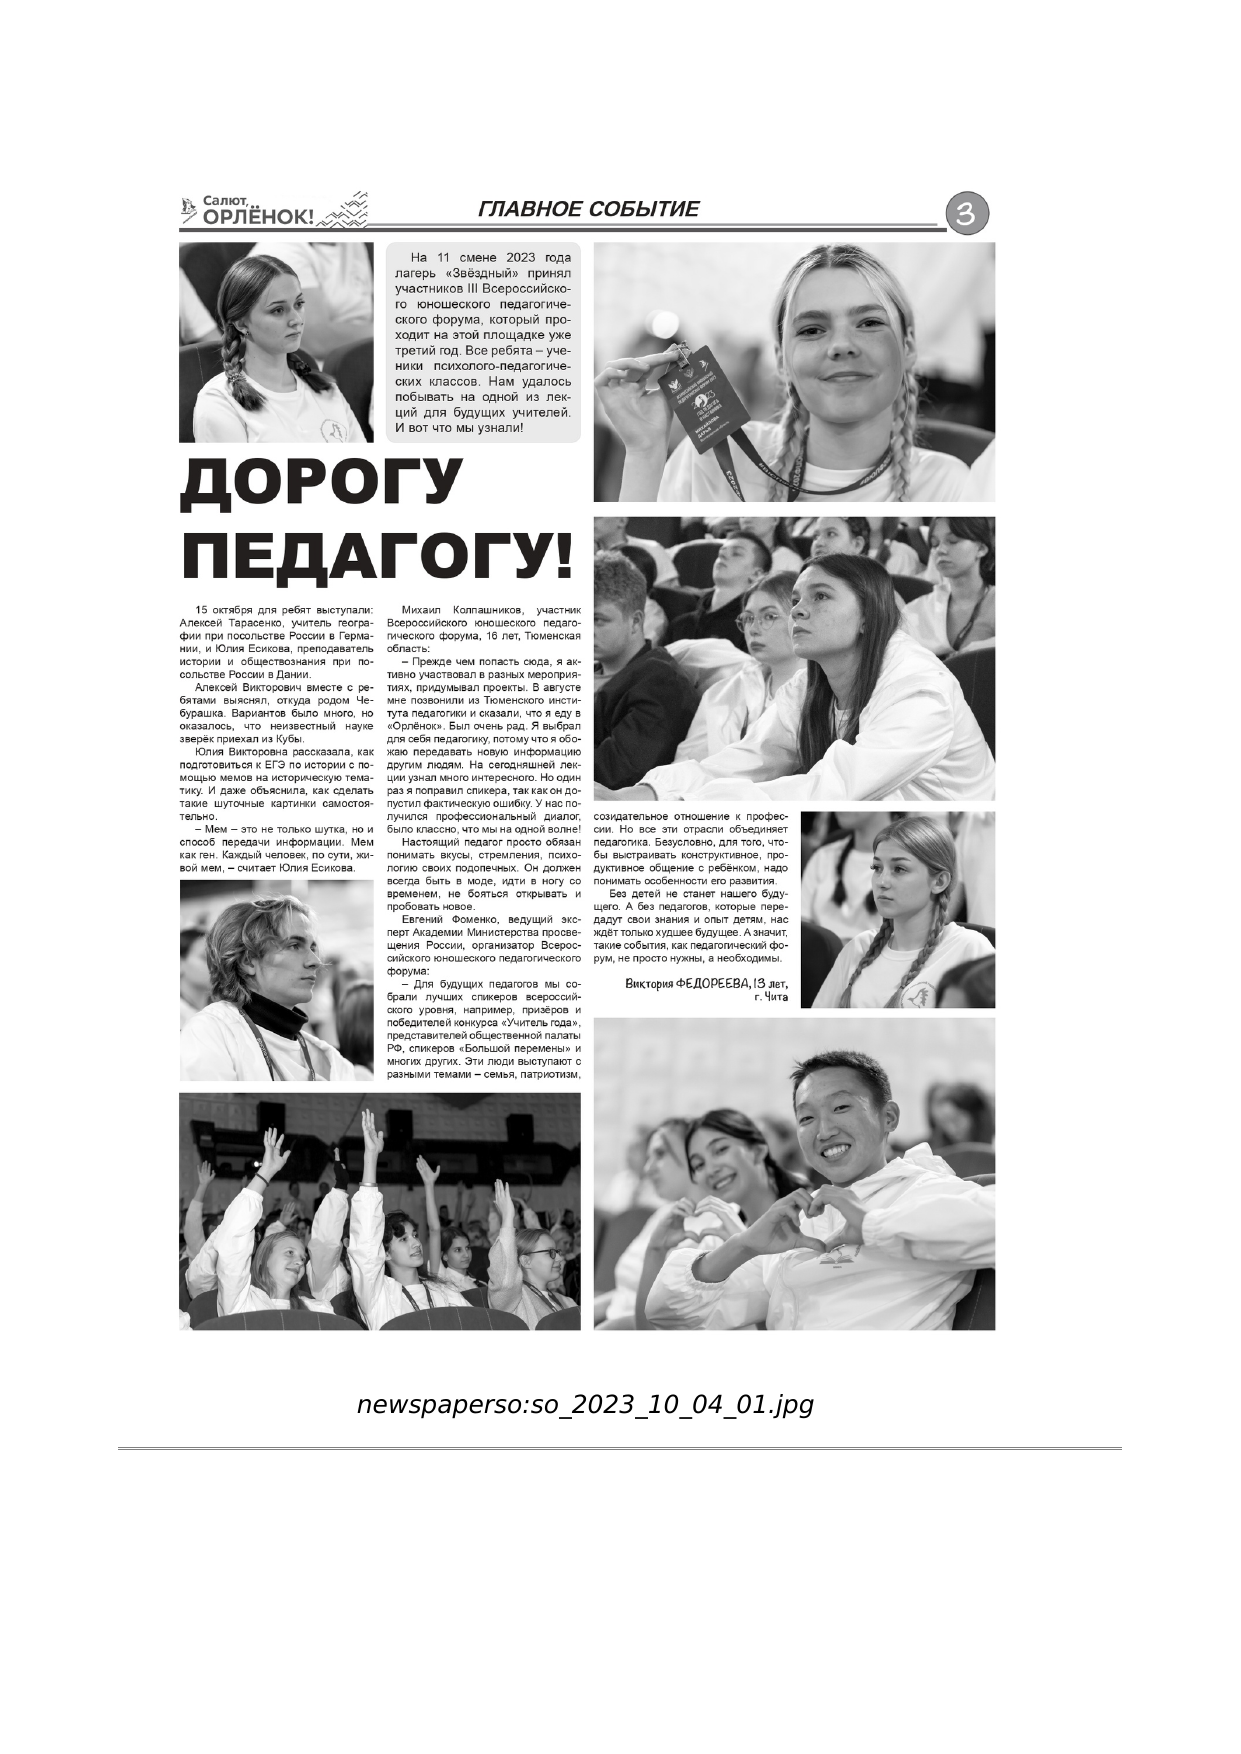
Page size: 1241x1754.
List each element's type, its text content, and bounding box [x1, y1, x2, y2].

text newspaperso:so_2023_10_04_01.jpg [118, 1391, 1056, 1420]
picture [118, 130, 1056, 1391]
